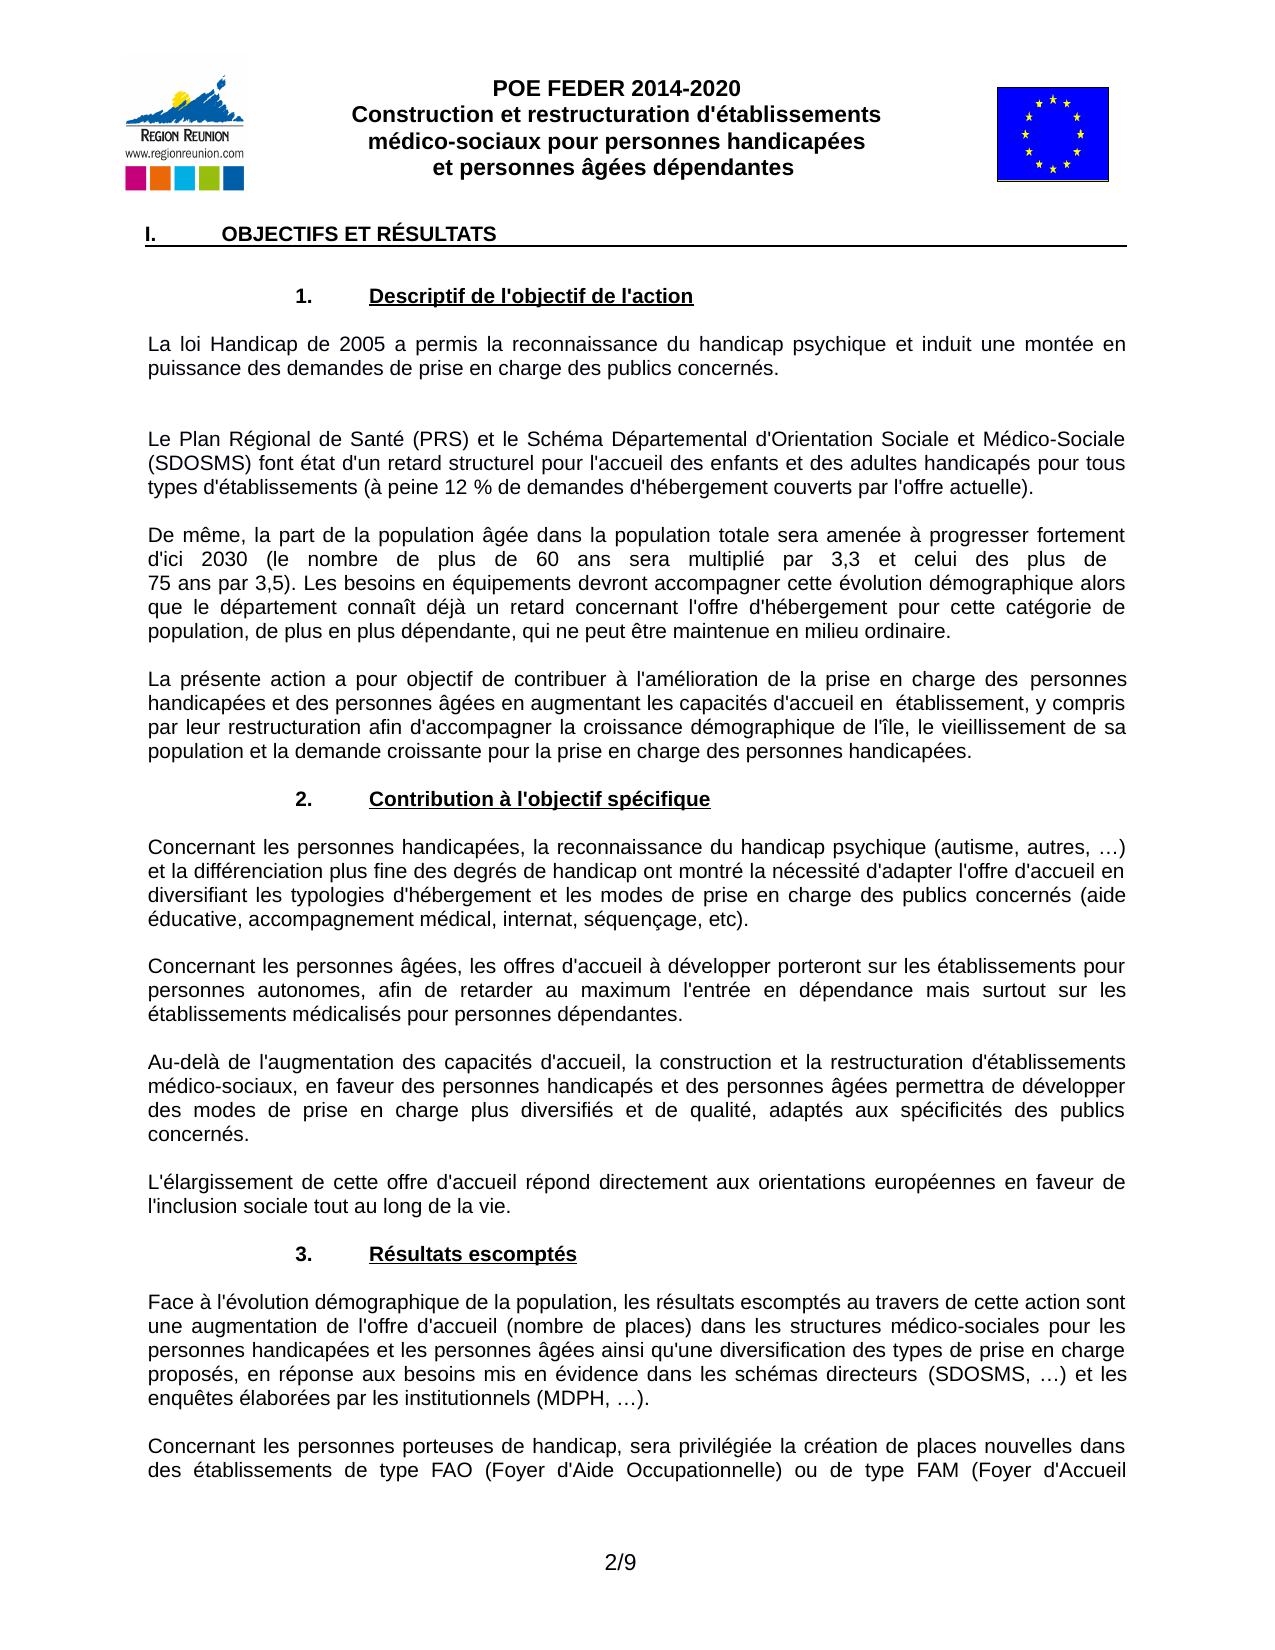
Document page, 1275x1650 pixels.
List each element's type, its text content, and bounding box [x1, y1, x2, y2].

subtitle OBJECTIFS ET RÉSULTATS [144, 222, 1127, 247]
text Au-delà de l'augmentation des capacités d'accueil, la construction et la restructuration d'établissements médico-sociaux, en faveur des personnes handicapés et des personnes âgées permettra de développer des modes de prise en charge plus diversifiés et de qualité, adaptés aux spécificités des publics concernés. [148, 1050, 1127, 1146]
list Face à l'évolution démographique de la population, les résultats escomptés au travers de cette action sont une augmentation de l'offre d'accueil (nombre de places) dans les structures médico-sociales pour les personnes handicapées et les personnes âgées ainsi qu'une diversification des types de prise en charge proposés, en réponse aux besoins mis en évidence dans les schémas directeurs (SDOSMS, …) et les enquêtes élaborées par les institutionnels (MDPH, …). [148, 1290, 1127, 1409]
subtitle Descriptif de l'objectif de l'action [295, 283, 1127, 307]
picture [121, 53, 248, 202]
text La présente action a pour objectif de contribuer à l'amélioration de la prise en charge des personnes handicapées et des personnes âgées en augmentant les capacités d'accueil en établissement, y compris par leur restructuration afin d'accompagner la croissance démographique de l'île, le vieillissement de sa population et la demande croissante pour la prise en charge des personnes handicapées. [148, 667, 1127, 763]
text Concernant les personnes handicapées, la reconnaissance du handicap psychique (autisme, autres, …) et la différenciation plus fine des degrés de handicap ont montré la nécessité d'adapter l'offre d'accueil en diversifiant les typologies d'hébergement et les modes de prise en charge des publics concernés (aide éducative, accompagnement médical, internat, séquençage, etc). [148, 834, 1127, 930]
subtitle Résultats escomptés [295, 1242, 1127, 1266]
text La loi Handicap de 2005 a permis la reconnaissance du handicap psychique et induit une montée en puissance des demandes de prise en charge des publics concernés. [148, 331, 1127, 379]
subtitle Contribution à l'objectif spécifique [295, 787, 1127, 811]
text De même, la part de la population âgée dans la population totale sera amenée à progresser fortement d'ici 2030 (le nombre de plus de 60 ans sera multiplié par 3,3 et celui des plus de 75 ans par 3,5). Les besoins en équipements devront accompagner cette évolution démographique alors que le département connaît déjà un retard concernant l'offre d'hébergement pour cette catégorie de population, de plus en plus dépendante, qui ne peut être maintenue en milieu ordinaire. [148, 523, 1127, 643]
text Le Plan Régional de Santé (PRS) et le Schéma Départemental d'Orientation Sociale et Médico-Sociale (SDOSMS) font état d'un retard structurel pour l'accueil des enfants et des adultes handicapés pour tous types d'établissements (à peine 12 % de demandes d'hébergement couverts par l'offre actuelle). [148, 427, 1127, 499]
text L'élargissement de cette offre d'accueil répond directement aux orientations européennes en faveur de l'inclusion sociale tout au long de la vie. [148, 1170, 1127, 1218]
text Concernant les personnes âgées, les offres d'accueil à développer porteront sur les établissements pour personnes autonomes, afin de retarder au maximum l'entrée en dépendance mais surtout sur les établissements médicalisés pour personnes dépendantes. [148, 954, 1127, 1026]
text Concernant les personnes porteuses de handicap, sera privilégiée la création de places nouvelles dans des établissements de type FAO (Foyer d'Aide Occupationnelle) ou de type FAM (Foyer d'Accueil [148, 1433, 1127, 1481]
